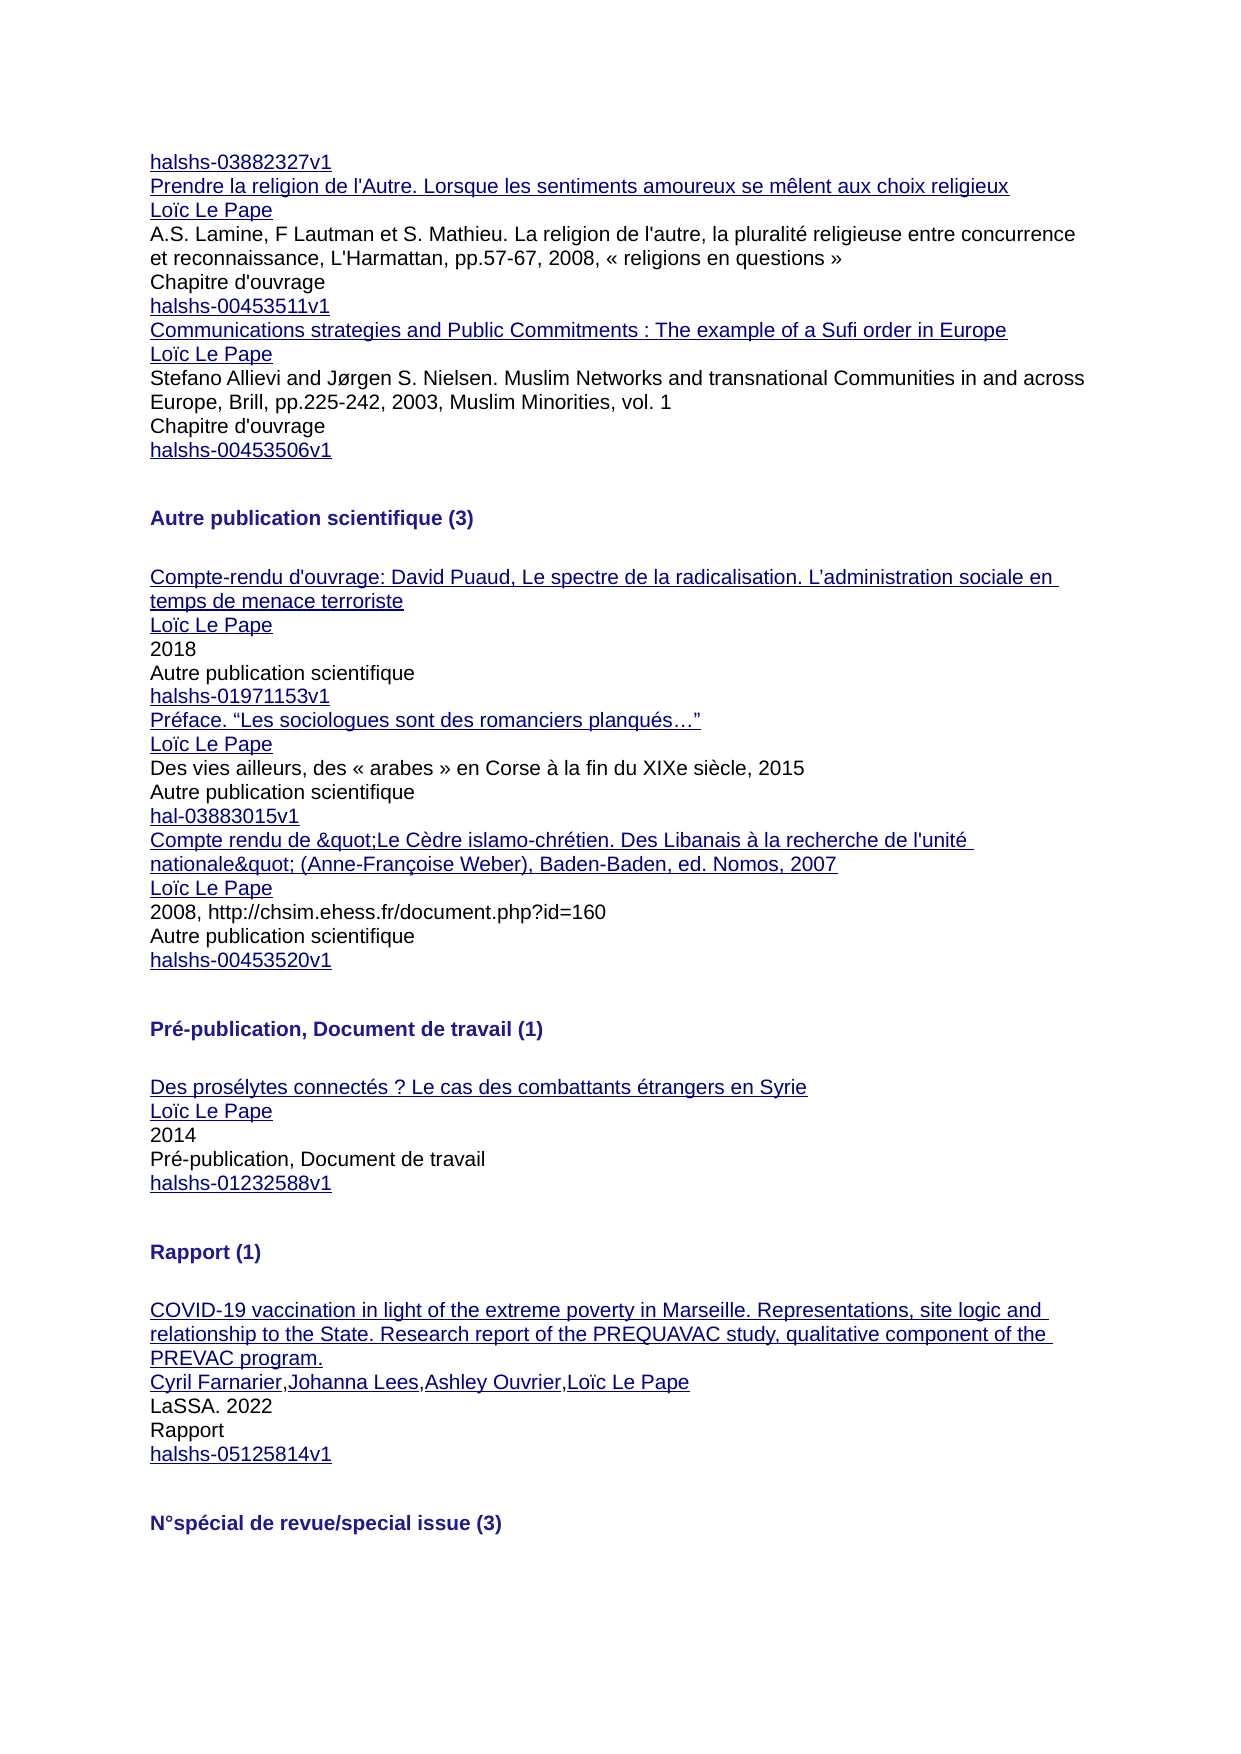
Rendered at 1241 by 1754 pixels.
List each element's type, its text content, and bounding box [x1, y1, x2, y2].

table_cell Prendre la religion de l'Autre. Lorsque les sentiments amoureux se mêlent aux choix religieux Loïc Le Pape A.S. Lamine, F Lautman et S. Mathieu. La religion de l'autre, la pluralité religieuse entre concurrence et reconnaissance, L'Harmattan, pp.57-67, 2008, « religions en questions » Chapitre d'ouvrage halshs-00453511v1 [150, 174, 1090, 318]
table_cell Compte rendu de &quot;Le Cèdre islamo-chrétien. Des Libanais à la recherche de l'unité nationale&quot; (Anne-Françoise Weber), Baden-Baden, ed. Nomos, 2007 Loïc Le Pape 2008, http://chsim.ehess.fr/document.php?id=160 Autre publication scientifique halshs-00453520v1 [150, 828, 1090, 972]
table_cell halshs-03882327v1 [150, 150, 1090, 174]
table_header Compte-rendu d'ouvrage: David Puaud, Le spectre de la radicalisation. L’administration sociale en temps de menace terroriste Loïc Le Pape 2018 Autre publication scientifique halshs-01971153v1 [150, 565, 1090, 708]
table_cell Préface. “Les sociologues sont des romanciers planqués…” Loïc Le Pape Des vies ailleurs, des « arabes » en Corse à la fin du XIXe siècle, 2015 Autre publication scientifique hal-03883015v1 [150, 708, 1090, 828]
subtitle Rapport (1) [150, 1239, 1090, 1263]
subtitle Autre publication scientifique (3) [150, 506, 1090, 530]
table_header Des prosélytes connectés ? Le cas des combattants étrangers en Syrie Loïc Le Pape 2014 Pré-publication, Document de travail halshs-01232588v1 [150, 1075, 1090, 1195]
subtitle Pré-publication, Document de travail (1) [150, 1017, 1090, 1041]
table_cell Communications strategies and Public Commitments : The example of a Sufi order in Europe Loïc Le Pape Stefano Allievi and Jørgen S. Nielsen. Muslim Networks and transnational Communities in and across Europe, Brill, pp.225-242, 2003, Muslim Minorities, vol. 1 Chapitre d'ouvrage halshs-00453506v1 [150, 318, 1090, 461]
subtitle N°spécial de revue/special issue (3) [150, 1510, 1090, 1534]
table_header COVID-19 vaccination in light of the extreme poverty in Marseille. Representations, site logic and relationship to the State. Research report of the PREQUAVAC study, qualitative component of the PREVAC program. Cyril Farnarier,Johanna Lees,Ashley Ouvrier,Loïc Le Pape LaSSA. 2022 Rapport halshs-05125814v1 [150, 1298, 1090, 1466]
